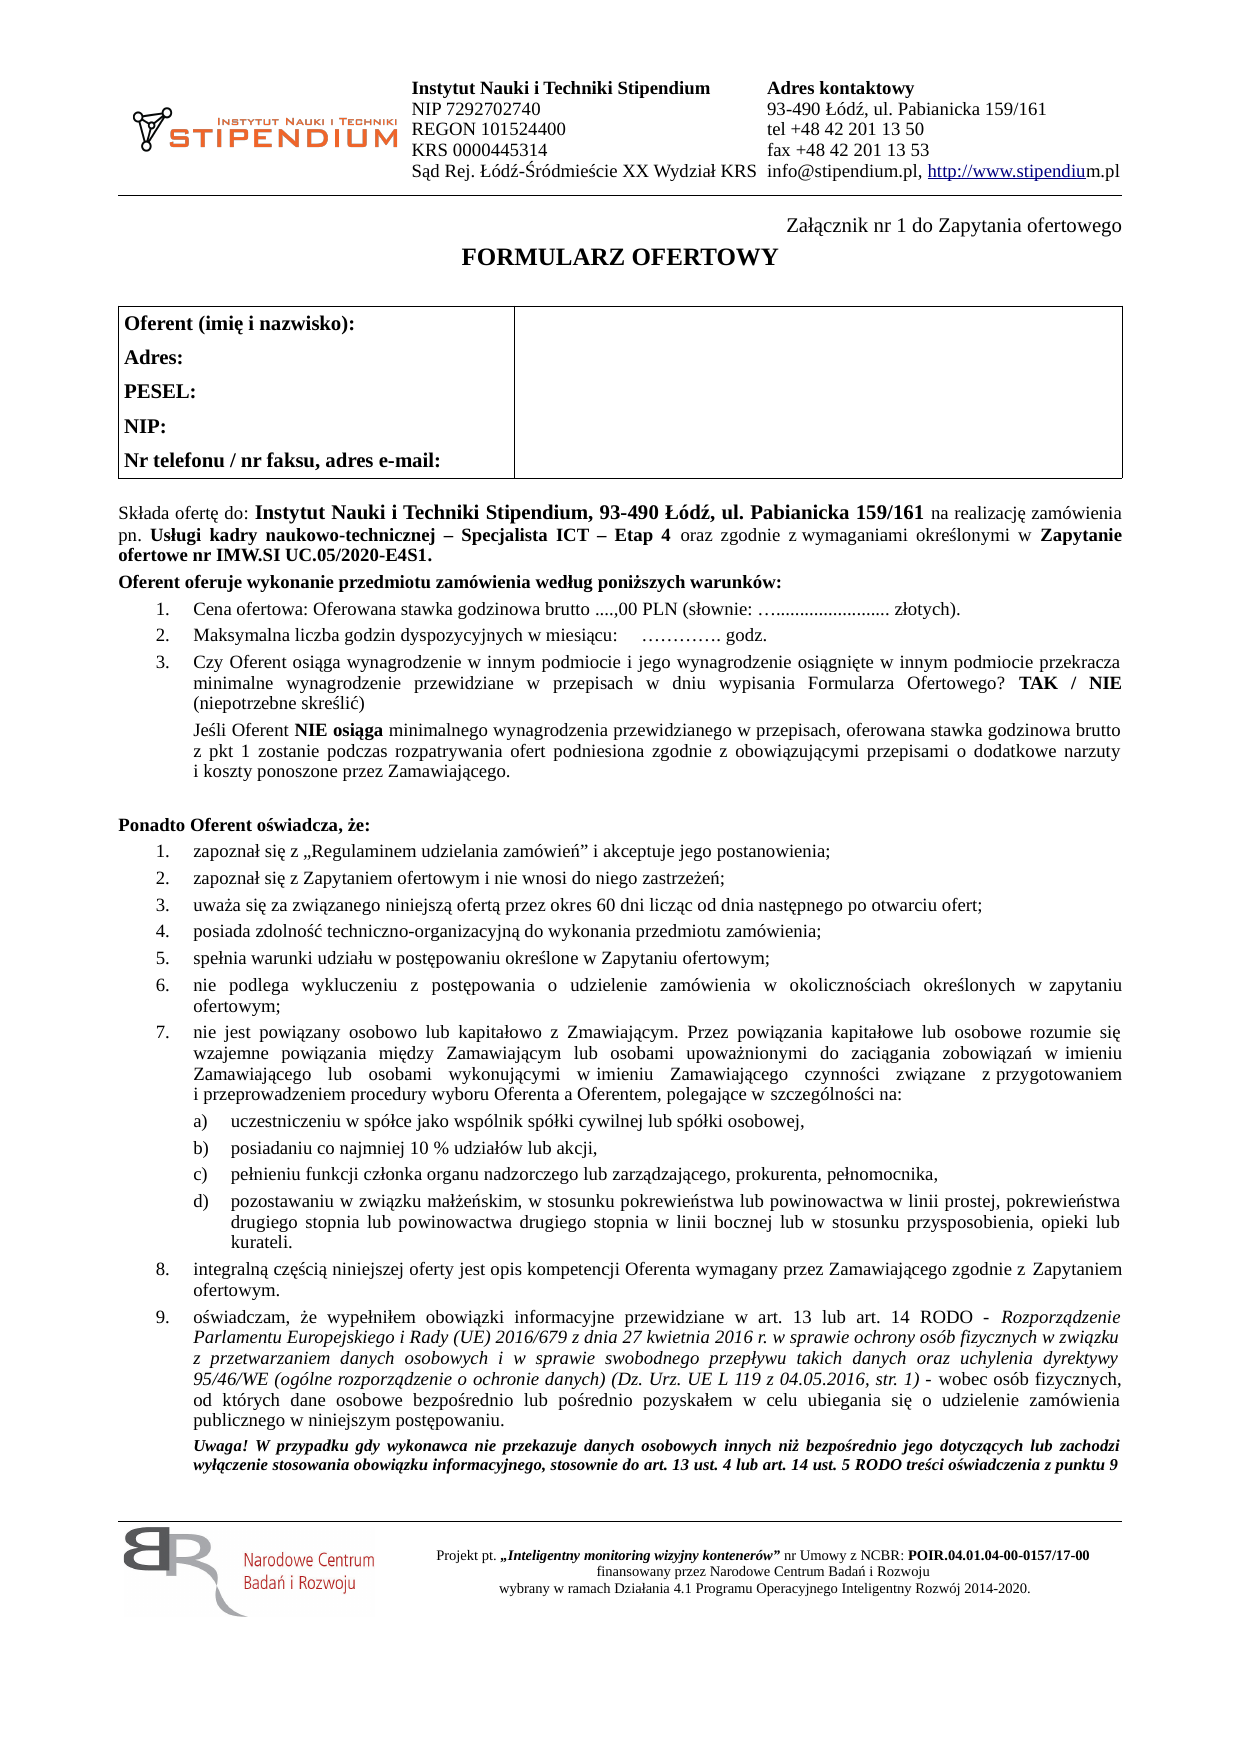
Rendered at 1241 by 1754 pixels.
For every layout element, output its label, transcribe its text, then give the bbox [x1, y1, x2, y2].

list Uwaga! W przypadku gdy wykonawca nie przekazuje danych osobowych innych niż bezpośrednio jego dotyczących lub zachodzi wyłączenie stosowania obowiązku informacyjnego, stosownie do art. 13 ust. 4 lub art. 14 ust. 5 RODO treści oświadczenia z punktu 9 [156, 1437, 1122, 1474]
list posiada zdolność techniczno-organizacyjną do wykonania przedmiotu zamówienia; [156, 921, 1122, 942]
table_header [515, 307, 1122, 340]
table_cell [515, 444, 1122, 478]
list nie jest powiązany osobowo lub kapitałowo z Zmawiającym. Przez powiązania kapitałowe lub osobowe rozumie się wzajemne powiązania między Zamawiającym lub osobami upoważnionymi do zaciągania zobowiązań w imieniu Zamawiającego lub osobami wykonującymi w imieniu Zamawiającego czynności związane z przygotowaniem i przeprowadzeniem procedury wyboru Oferenta a Oferentem, polegające w szczególności na: [156, 1022, 1122, 1105]
list Czy Oferent osiąga wynagrodzenie w innym podmiocie i jego wynagrodzenie osiągnięte w innym podmiocie przekracza minimalne wynagrodzenie przewidziane w przepisach w dniu wypisania Formularza Ofertowego? TAK / NIE (niepotrzebne skreślić) [156, 652, 1122, 714]
picture [123, 1527, 375, 1617]
list uczestniczeniu w spółce jako wspólnik spółki cywilnej lub spółki osobowej, [193, 1111, 1122, 1131]
list uważa się za związanego niniejszą ofertą przez okres 60 dni licząc od dnia następnego po otwarciu ofert; [156, 894, 1122, 915]
list Maksymalna liczba godzin dyspozycyjnych w miesiącu: …………. godz. [156, 625, 1122, 646]
list Jeśli Oferent NIE osiąga minimalnego wynagrodzenia przewidzianego w przepisach, oferowana stawka godzinowa brutto z pkt 1 zostanie podczas rozpatrywania ofert podniesiona zgodnie z obowiązującymi przepisami o dodatkowe narzuty i koszty ponoszone przez Zamawiającego. [156, 720, 1122, 782]
list zapoznał się z „Regulaminem udzielania zamówień” i akceptuje jego postanowienia; [156, 841, 1122, 862]
text Ponadto Oferent oświadcza, że: [118, 814, 1122, 835]
table_cell Nr telefonu / nr faksu, adres e-mail: [119, 444, 514, 478]
table_cell PESEL: [119, 375, 514, 409]
list posiadaniu co najmniej 10 % udziałów lub akcji, [193, 1137, 1122, 1158]
text Załącznik nr 1 do Zapytania ofertowego [118, 214, 1122, 237]
list Cena ofertowa: Oferowana stawka godzinowa brutto ....,00 PLN (słownie: …........................ złotych). [156, 598, 1122, 619]
list integralną częścią niniejszej oferty jest opis kompetencji Oferenta wymagany przez Zamawiającego zgodnie z Zapytaniem ofertowym. [156, 1259, 1122, 1300]
table_cell [515, 409, 1122, 443]
text Oferent oferuje wykonanie przedmiotu zamówienia według poniższych warunków: [118, 572, 1122, 592]
list pełnieniu funkcji członka organu nadzorczego lub zarządzającego, prokurenta, pełnomocnika, [193, 1164, 1122, 1185]
list pozostawaniu w związku małżeńskim, w stosunku pokrewieństwa lub powinowactwa w linii prostej, pokrewieństwa drugiego stopnia lub powinowactwa drugiego stopnia w linii bocznej lub w stosunku przysposobienia, opieki lub kurateli. [193, 1191, 1122, 1253]
list spełnia warunki udziału w postępowaniu określone w Zapytaniu ofertowym; [156, 948, 1122, 968]
table_header Oferent (imię i nazwisko): [119, 307, 514, 340]
text Składa ofertę do: Instytut Nauki i Techniki Stipendium, 93-490 Łódź, ul. Pabianicka 159/161 na realizację zamówienia pn. Usługi kadry naukowo-technicznej – Specjalista ICT – Etap 4 oraz zgodnie z wymaganiami określonymi w Zapytanie ofertowe nr IMW.SI UC.05/2020-E4S1. [118, 501, 1122, 566]
text FORMULARZ OFERTOWY [118, 243, 1122, 271]
list oświadczam, że wypełniłem obowiązki informacyjne przewidziane w art. 13 lub art. 14 RODO - Rozporządzenie Parlamentu Europejskiego i Rady (UE) 2016/679 z dnia 27 kwietnia 2016 r. w sprawie ochrony osób fizycznych w związku z przetwarzaniem danych osobowych i w sprawie swobodnego przepływu takich danych oraz uchylenia dyrektywy 95/46/WE (ogólne rozporządzenie o ochronie danych) (Dz. Urz. UE L 119 z 04.05.2016, str. 1) - wobec osób fizycznych, od których dane osobowe bezpośrednio lub pośrednio pozyskałem w celu ubiegania się o udzielenie zamówienia publicznego w niniejszym postępowaniu. [156, 1306, 1122, 1431]
table_cell Adres: [119, 340, 514, 374]
table_cell NIP: [119, 409, 514, 443]
table_cell [515, 340, 1122, 374]
list zapoznał się z Zapytaniem ofertowym i nie wnosi do niego zastrzeżeń; [156, 868, 1122, 888]
table_cell [515, 375, 1122, 409]
list nie podlega wykluczeniu z postępowania o udzielenie zamówienia w okolicznościach określonych w zapytaniu ofertowym; [156, 974, 1122, 1016]
picture [127, 105, 403, 154]
